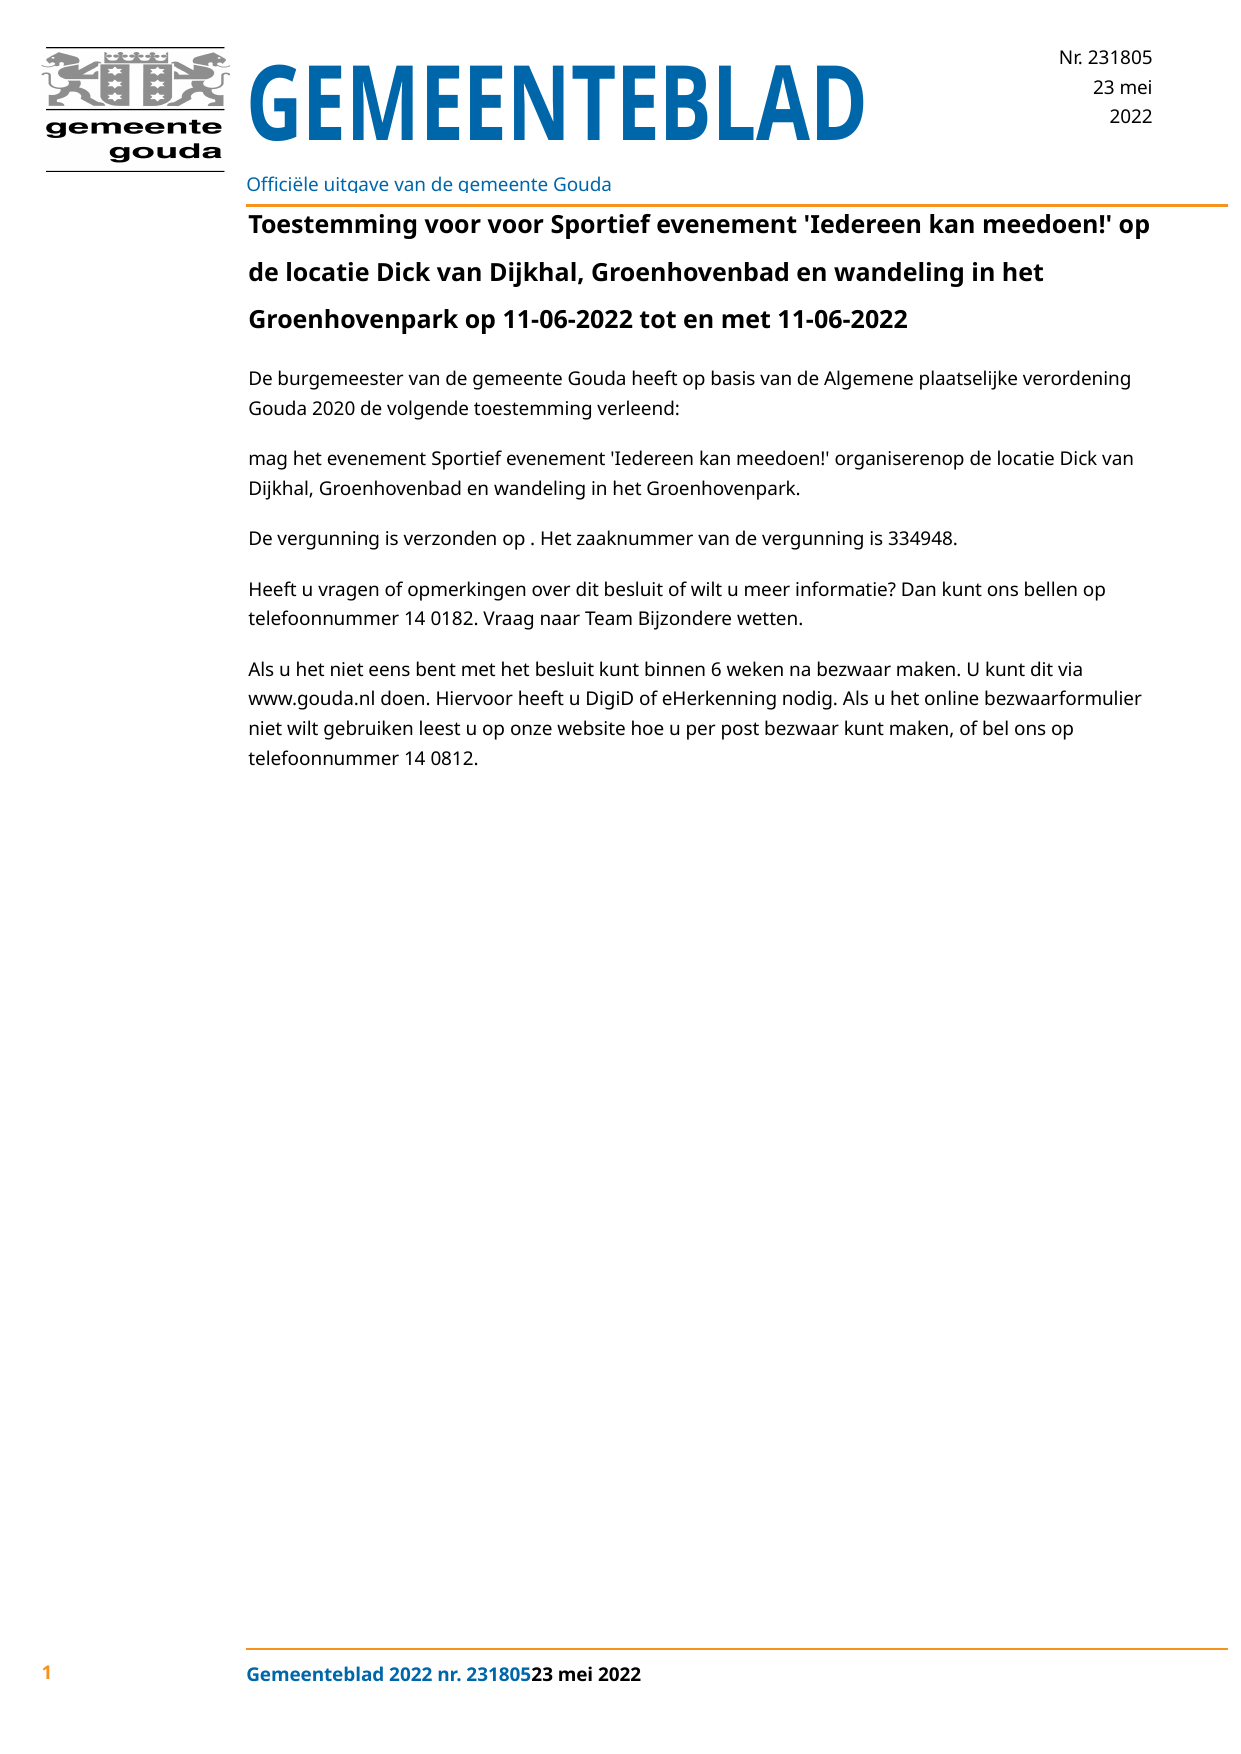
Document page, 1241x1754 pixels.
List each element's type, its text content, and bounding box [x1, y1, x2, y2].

text De burgemeester van de gemeente Gouda heeft op basis van de Algemene plaatselijke verordening Gouda 2020 de volgende toestemming verleend: [248, 366, 1152, 421]
text Heeft u vragen of opmerkingen over dit besluit of wilt u meer informatie? Dan kunt ons bellen op telefoonnummer 14 0182. Vraag naar Team Bijzondere wetten. [248, 576, 1152, 631]
picture [41, 47, 231, 172]
text Toestemming voor voor Sportief evenement 'Iedereen kan meedoen!' op de locatie Dick van Dijkhal, Groenhovenbad en wandeling in het Groenhovenpark op 11-06-2022 tot en met 11-06-2022 [248, 207, 1152, 336]
text mag het evenement Sportief evenement 'Iedereen kan meedoen!' organiserenop de locatie Dick van Dijkhal, Groenhovenbad en wandeling in het Groenhovenpark. [248, 446, 1152, 501]
text De vergunning is verzonden op . Het zaaknummer van de vergunning is 334948. [248, 526, 1152, 551]
text Als u het niet eens bent met het besluit kunt binnen 6 weken na bezwaar maken. U kunt dit via www.gouda.nl doen. Hiervoor heeft u DigiD of eHerkenning nodig. Als u het online bezwaarformulier niet wilt gebruiken leest u op onze website hoe u per post bezwaar kunt maken, of bel ons op telefoonnummer 14 0812. [248, 656, 1152, 770]
